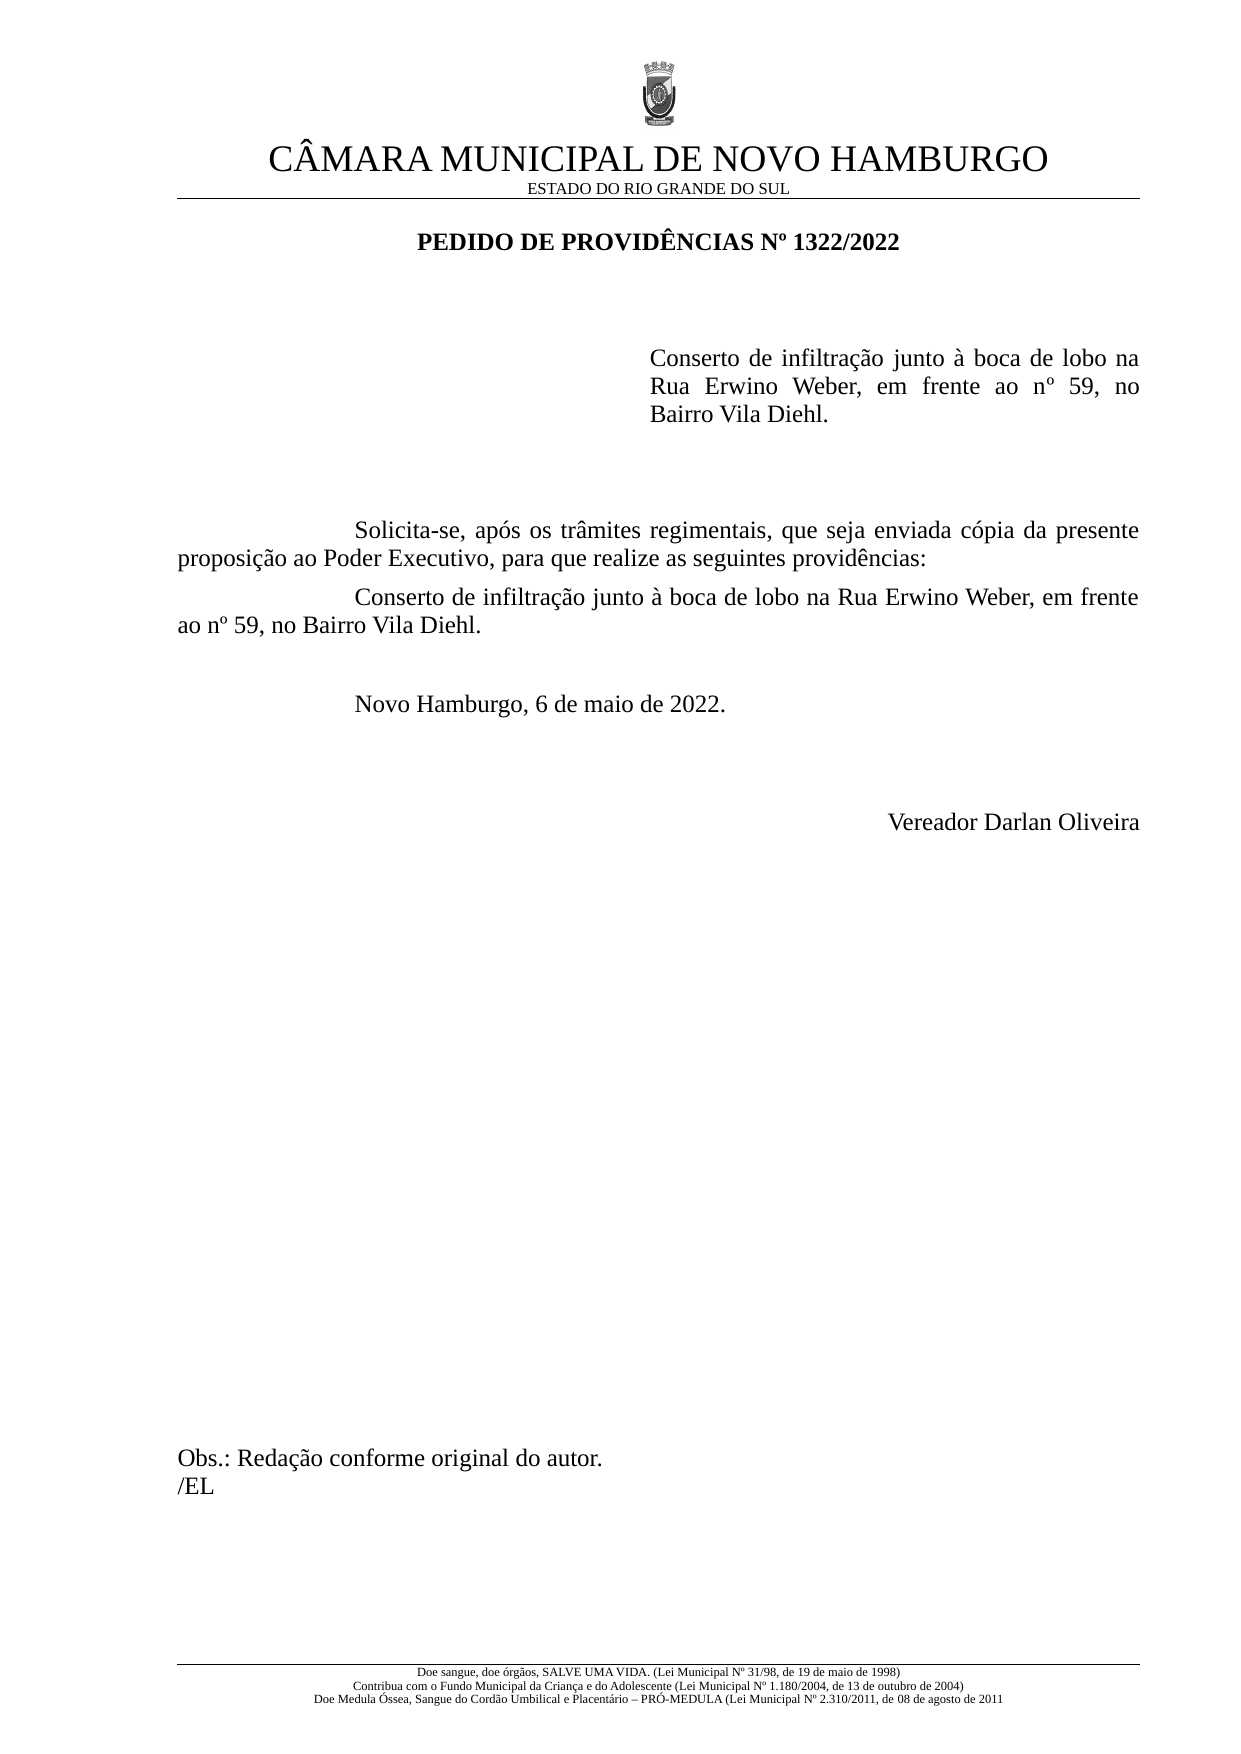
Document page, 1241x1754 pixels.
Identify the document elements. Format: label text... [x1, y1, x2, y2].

text Vereador Darlan Oliveira [177, 808, 1140, 836]
text Novo Hamburgo, 6 de maio de 2022. [177, 690, 1140, 718]
text Conserto de infiltração junto à boca de lobo na Rua Erwino Weber, em frente ao nº 59, no Bairro Vila Diehl. [649, 344, 1140, 428]
text PEDIDO DE PROVIDÊNCIAS Nº 1322/2022 [177, 228, 1140, 256]
text /EL [177, 1472, 1140, 1500]
text Solicita-se, após os trâmites regimentais, que seja enviada cópia da presente proposição ao Poder Executivo, para que realize as seguintes providências: [177, 516, 1140, 572]
text Conserto de infiltração junto à boca de lobo na Rua Erwino Weber, em frente ao nº 59, no Bairro Vila Diehl. [177, 583, 1140, 639]
text Obs.: Redação conforme original do autor. [177, 1444, 1140, 1472]
